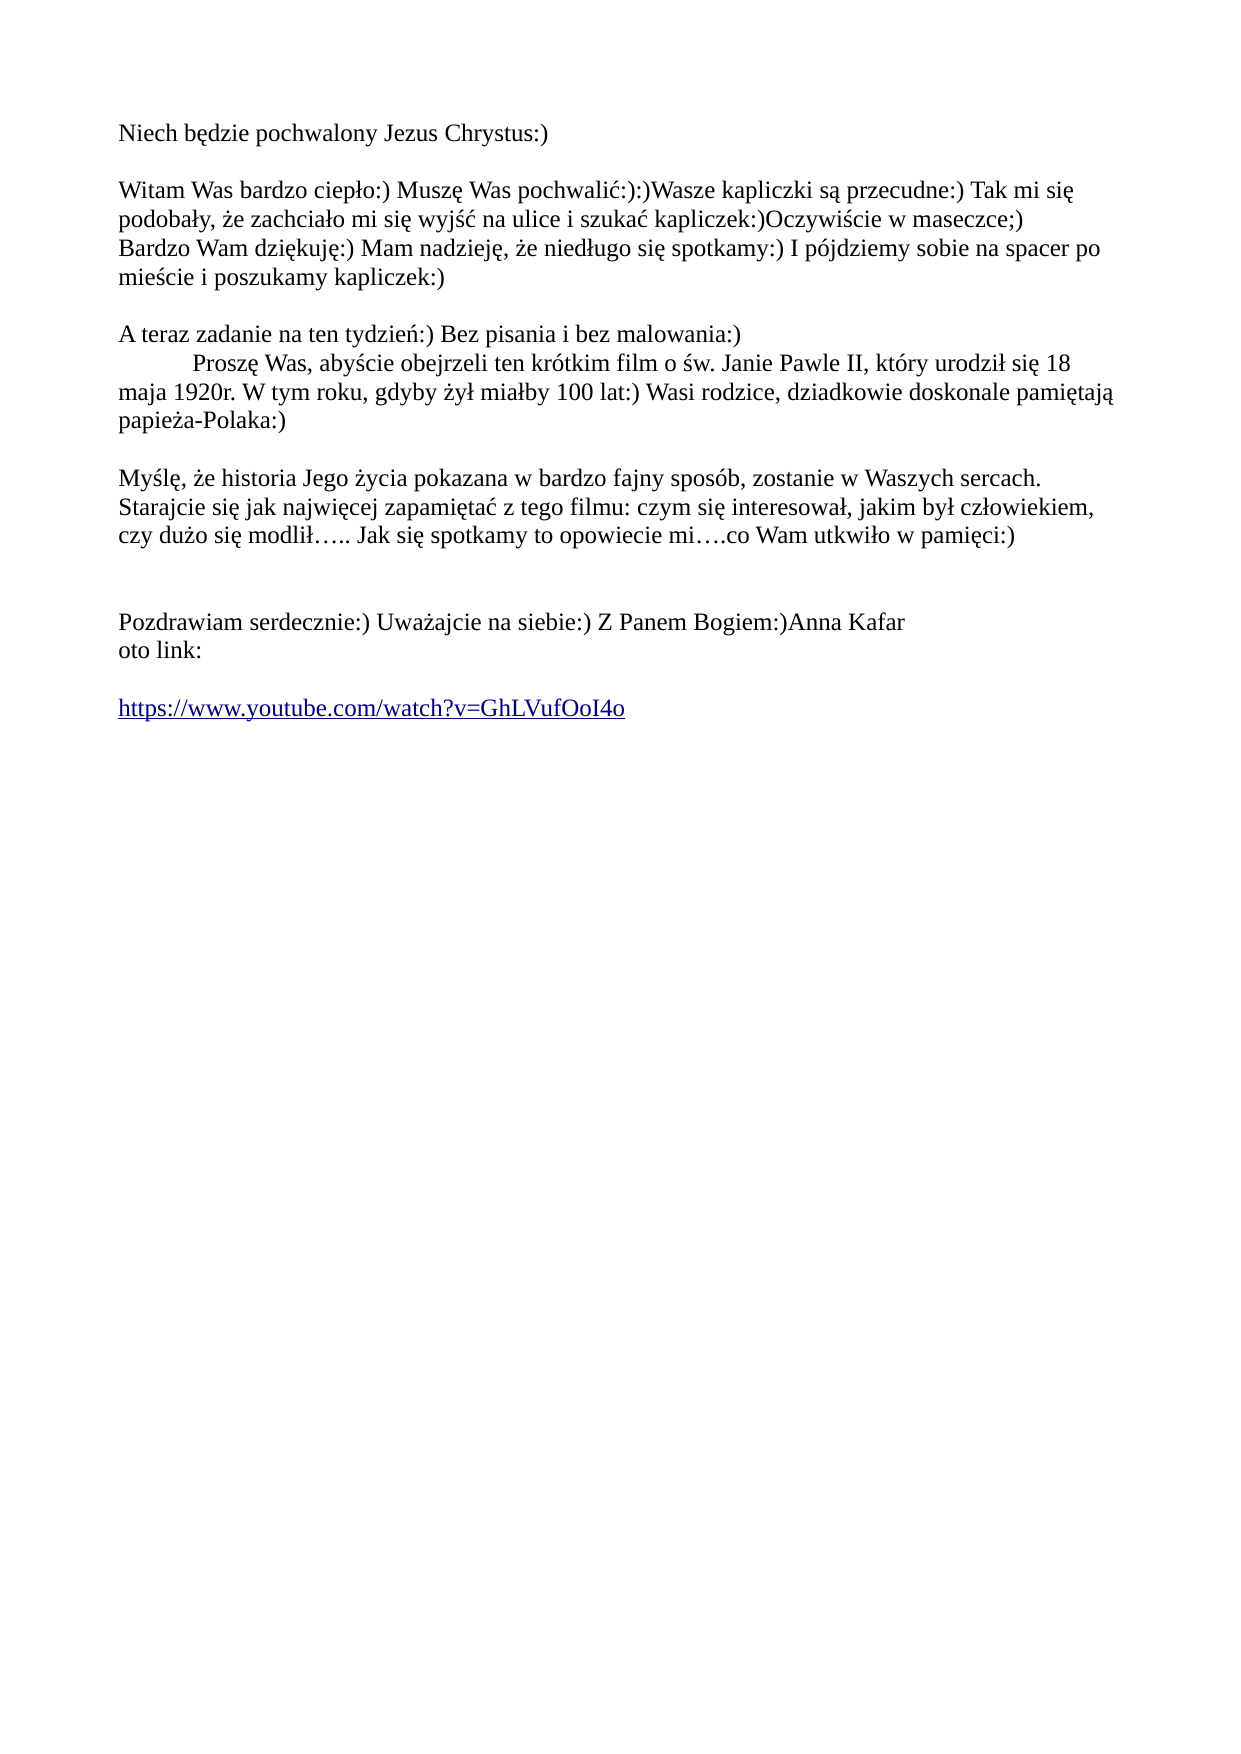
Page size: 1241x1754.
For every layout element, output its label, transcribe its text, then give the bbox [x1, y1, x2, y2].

text oto link: [118, 636, 1122, 664]
text Witam Was bardzo ciepło:) Muszę Was pochwalić:):)Wasze kapliczki są przecudne:) Tak mi się podobały, że zachciało mi się wyjść na ulice i szukać kapliczek:)Oczywiście w maseczce;) [118, 176, 1122, 233]
text Myślę, że historia Jego życia pokazana w bardzo fajny sposób, zostanie w Waszych sercach. Starajcie się jak najwięcej zapamiętać z tego filmu: czym się interesował, jakim był człowiekiem, czy dużo się modlił….. Jak się spotkamy to opowiecie mi….co Wam utkwiło w pamięci:) [118, 463, 1122, 549]
text Pozdrawiam serdecznie:) Uważajcie na siebie:) Z Panem Bogiem:)Anna Kafar [118, 607, 1122, 636]
text Niech będzie pochwalony Jezus Chrystus:) [118, 118, 1122, 147]
text https://www.youtube.com/watch?v=GhLVufOoI4o [118, 693, 1122, 722]
text A teraz zadanie na ten tydzień:) Bez pisania i bez malowania:) [118, 319, 1122, 348]
text Bardzo Wam dziękuję:) Mam nadzieję, że niedługo się spotkamy:) I pójdziemy sobie na spacer po mieście i poszukamy kapliczek:) [118, 233, 1122, 291]
text Proszę Was, abyście obejrzeli ten krótkim film o św. Janie Pawle II, który urodził się 18 maja 1920r. W tym roku, gdyby żył miałby 100 lat:) Wasi rodzice, dziadkowie doskonale pamiętają papieża-Polaka:) [118, 348, 1122, 434]
